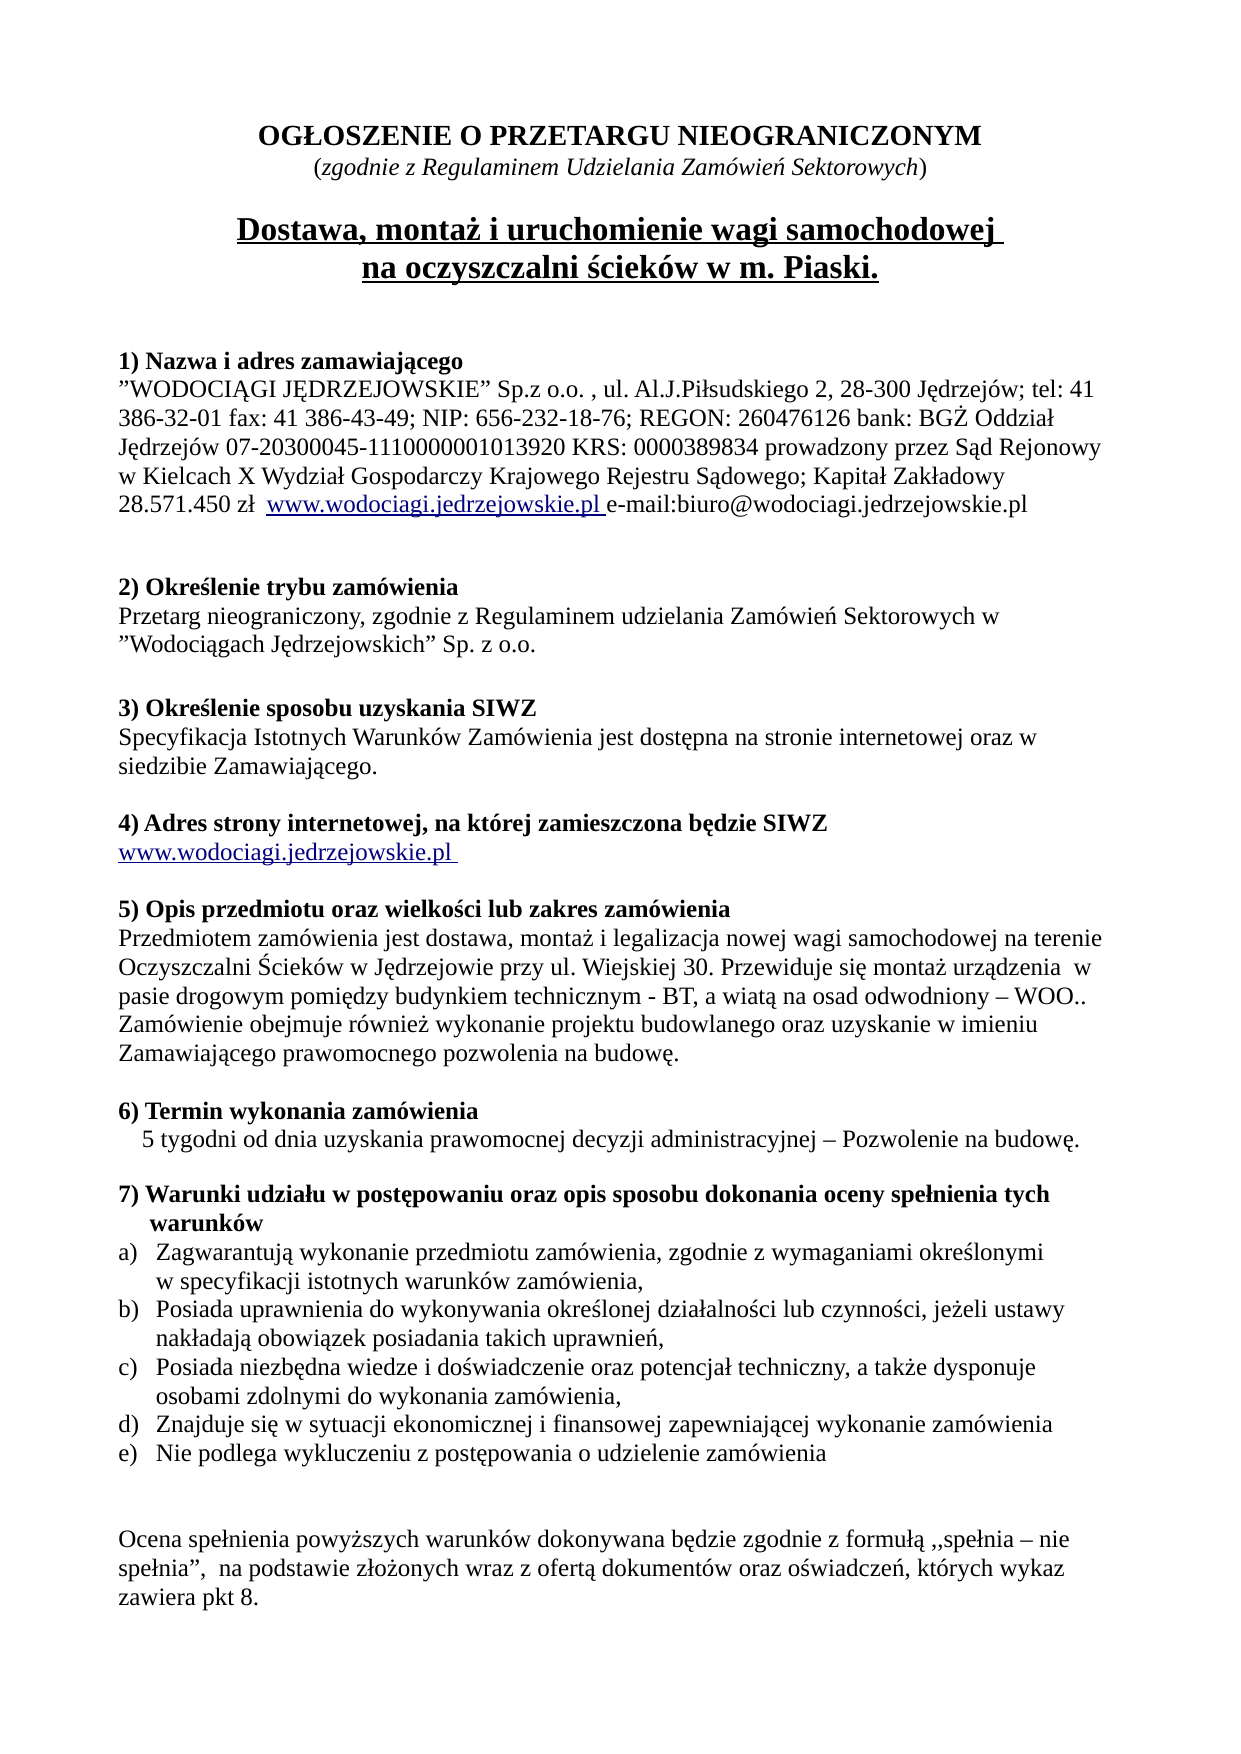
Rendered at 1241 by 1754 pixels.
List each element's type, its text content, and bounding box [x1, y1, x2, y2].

list Nie podlega wykluczeniu z postępowania o udzielenie zamówienia [118, 1438, 1122, 1467]
text 5 tygodni od dnia uzyskania prawomocnej decyzji administracyjnej – Pozwolenie na budowę. [118, 1124, 1122, 1153]
text OGŁOSZENIE O PRZETARGU NIEOGRANICZONYM [118, 118, 1122, 152]
list Zagwarantują wykonanie przedmiotu zamówienia, zgodnie z wymaganiami określonymi w specyfikacji istotnych warunków zamówienia, [118, 1237, 1122, 1294]
text 5) Opis przedmiotu oraz wielkości lub zakres zamówienia [118, 894, 1122, 923]
text Dostawa, montaż i uruchomienie wagi samochodowej [118, 209, 1122, 247]
text 7) Warunki udziału w postępowaniu oraz opis sposobu dokonania oceny spełnienia tych [118, 1179, 1122, 1208]
text 6) Termin wykonania zamówienia [118, 1096, 1122, 1124]
list Posiada uprawnienia do wykonywania określonej działalności lub czynności, jeżeli ustawy [118, 1294, 1122, 1323]
text 3) Określenie sposobu uzyskania SIWZ [118, 693, 1122, 722]
text www.wodociagi.jedrzejowskie.pl [118, 837, 1122, 866]
text warunków [118, 1208, 1122, 1237]
text Specyfikacja Istotnych Warunków Zamówienia jest dostępna na stronie internetowej oraz w siedzibie Zamawiającego. [118, 722, 1122, 779]
text na oczyszczalni ścieków w m. Piaski. [118, 247, 1122, 286]
list nakładają obowiązek posiadania takich uprawnień, [118, 1323, 1122, 1352]
text Ocena spełnienia powyższych warunków dokonywana będzie zgodnie z formułą ,,spełnia – nie spełnia”, na podstawie złożonych wraz z ofertą dokumentów oraz oświadczeń, których wykaz zawiera pkt 8. [118, 1524, 1122, 1611]
list Posiada niezbędna wiedze i doświadczenie oraz potencjał techniczny, a także dysponuje osobami zdolnymi do wykonania zamówienia, [118, 1352, 1122, 1409]
text 4) Adres strony internetowej, na której zamieszczona będzie SIWZ [118, 808, 1122, 837]
text ”WODOCIĄGI JĘDRZEJOWSKIE” Sp.z o.o. , ul. Al.J.Piłsudskiego 2, 28-300 Jędrzejów; tel: 41 386-32-01 fax: 41 386-43-49; NIP: 656-232-18-76; REGON: 260476126 bank: BGŻ Oddział Jędrzejów 07-20300045-1110000001013920 KRS: 0000389834 prowadzony przez Sąd Rejonowy w Kielcach X Wydział Gospodarczy Krajowego Rejestru Sądowego; Kapitał Zakładowy 28.571.450 zł www.wodociagi.jedrzejowskie.pl e-mail:biuro@wodociagi.jedrzejowskie.pl [118, 374, 1122, 518]
text Przedmiotem zamówienia jest dostawa, montaż i legalizacja nowej wagi samochodowej na terenie Oczyszczalni Ścieków w Jędrzejowie przy ul. Wiejskiej 30. Przewiduje się montaż urządzenia w pasie drogowym pomiędzy budynkiem technicznym - BT, a wiatą na osad odwodniony – WOO.. [118, 923, 1122, 1009]
list Znajduje się w sytuacji ekonomicznej i finansowej zapewniającej wykonanie zamówienia [118, 1409, 1122, 1438]
text Zamówienie obejmuje również wykonanie projektu budowlanego oraz uzyskanie w imieniu Zamawiającego prawomocnego pozwolenia na budowę. [118, 1009, 1122, 1067]
subtitle 2) Określenie trybu zamówienia Przetarg nieograniczony, zgodnie z Regulaminem udzielania Zamówień Sektorowych w ”Wodociągach Jędrzejowskich” Sp. z o.o. [118, 572, 1122, 658]
text 1) Nazwa i adres zamawiającego [118, 346, 1122, 374]
text (zgodnie z Regulaminem Udzielania Zamówień Sektorowych) [118, 152, 1122, 180]
